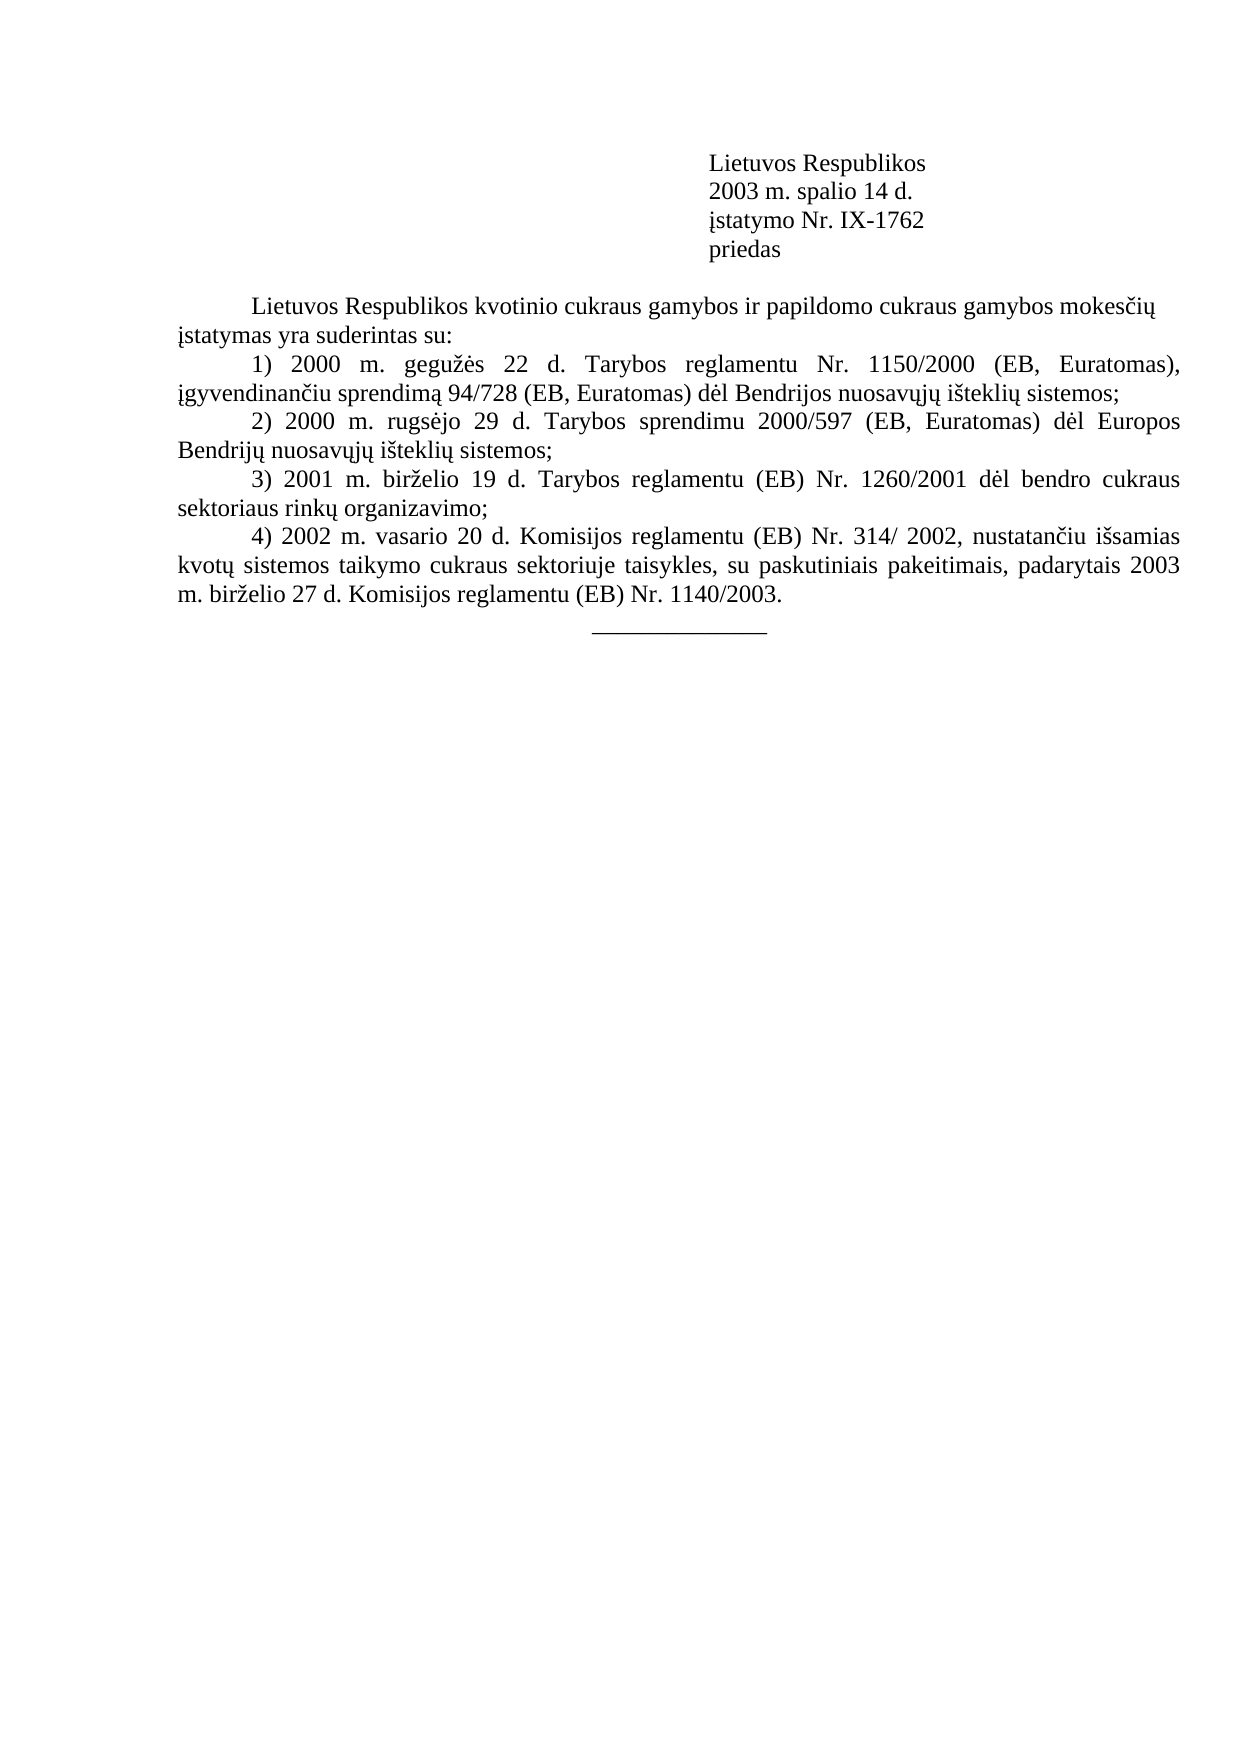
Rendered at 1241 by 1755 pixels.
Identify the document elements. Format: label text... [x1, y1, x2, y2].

text įstatymo Nr. IX-1762 [177, 205, 1181, 234]
text 3) 2001 m. birželio 19 d. Tarybos reglamentu (EB) Nr. 1260/2001 dėl bendro cukraus sektoriaus rinkų organizavimo; [177, 464, 1181, 521]
text priedas [177, 234, 1181, 263]
text Lietuvos Respublikos [177, 148, 1181, 176]
text ______________ [177, 608, 1181, 636]
text 1) 2000 m. gegužės 22 d. Tarybos reglamentu Nr. 1150/2000 (EB, Euratomas), įgyvendinančiu sprendimą 94/728 (EB, Euratomas) dėl Bendrijos nuosavųjų išteklių sistemos; [177, 349, 1181, 406]
text 2) 2000 m. rugsėjo 29 d. Tarybos sprendimu 2000/597 (EB, Euratomas) dėl Europos Bendrijų nuosavųjų išteklių sistemos; [177, 406, 1181, 464]
text 2003 m. spalio 14 d. [177, 176, 1181, 205]
text Lietuvos Respublikos kvotinio cukraus gamybos ir papildomo cukraus gamybos mokesčių įstatymas yra suderintas su: [177, 291, 1181, 349]
text 4) 2002 m. vasario 20 d. Komisijos reglamentu (EB) Nr. 314/ 2002, nustatančiu išsamias kvotų sistemos taikymo cukraus sektoriuje taisykles, su paskutiniais pakeitimais, padarytais 2003 m. birželio 27 d. Komisijos reglamentu (EB) Nr. 1140/2003. [177, 521, 1181, 608]
